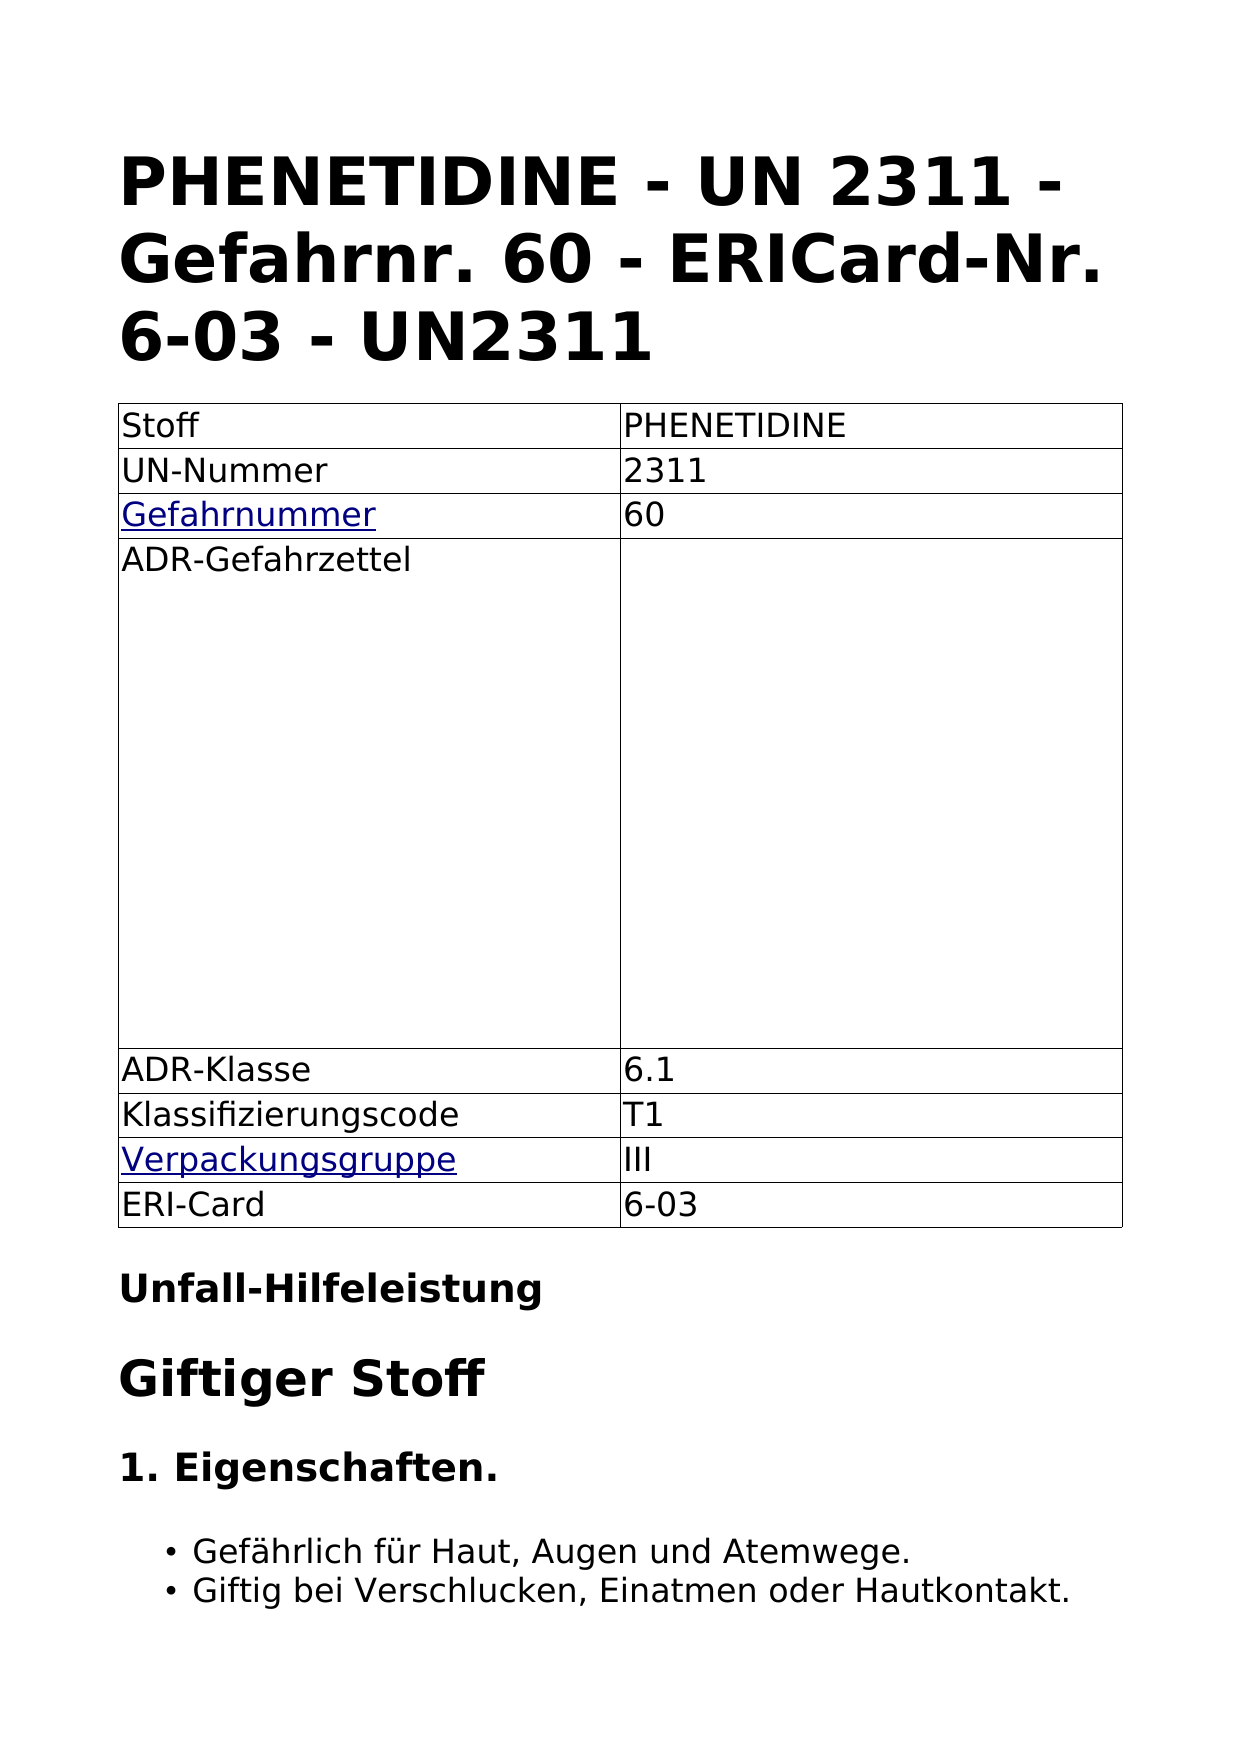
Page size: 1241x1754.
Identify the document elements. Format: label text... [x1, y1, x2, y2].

table_header PHENETIDINE [621, 404, 1122, 448]
table_cell [621, 539, 1122, 1048]
table_cell 6-03 [621, 1183, 1122, 1227]
table_cell UN-Nummer [119, 449, 620, 493]
table_cell ADR-Klasse [119, 1049, 620, 1092]
list Gefährlich für Haut, Augen und Atemwege. [177, 1532, 1122, 1571]
subtitle PHENETIDINE - UN 2311 - Gefahrnr. 60 - ERICard-Nr. 6-03 - UN2311 [118, 143, 1122, 376]
table_cell 6.1 [621, 1049, 1122, 1092]
table_cell ADR-Gefahrzettel [119, 539, 620, 1048]
subtitle Unfall-Hilfeleistung [118, 1267, 1122, 1312]
table_cell 60 [621, 494, 1122, 538]
list Giftig bei Verschlucken, Einatmen oder Hautkontakt. [177, 1571, 1122, 1610]
table_cell Gefahrnummer [119, 494, 620, 538]
subtitle Giftiger Stoff [118, 1349, 1122, 1408]
table_cell III [621, 1138, 1122, 1182]
table_cell Klassifizierungscode [119, 1094, 620, 1137]
table_cell Verpackungsgruppe [119, 1138, 620, 1182]
table_header Stoff [119, 404, 620, 448]
table_cell T1 [621, 1094, 1122, 1137]
table_cell ERI-Card [119, 1183, 620, 1227]
subtitle 1. Eigenschaften. [118, 1445, 1122, 1490]
table_cell 2311 [621, 449, 1122, 493]
